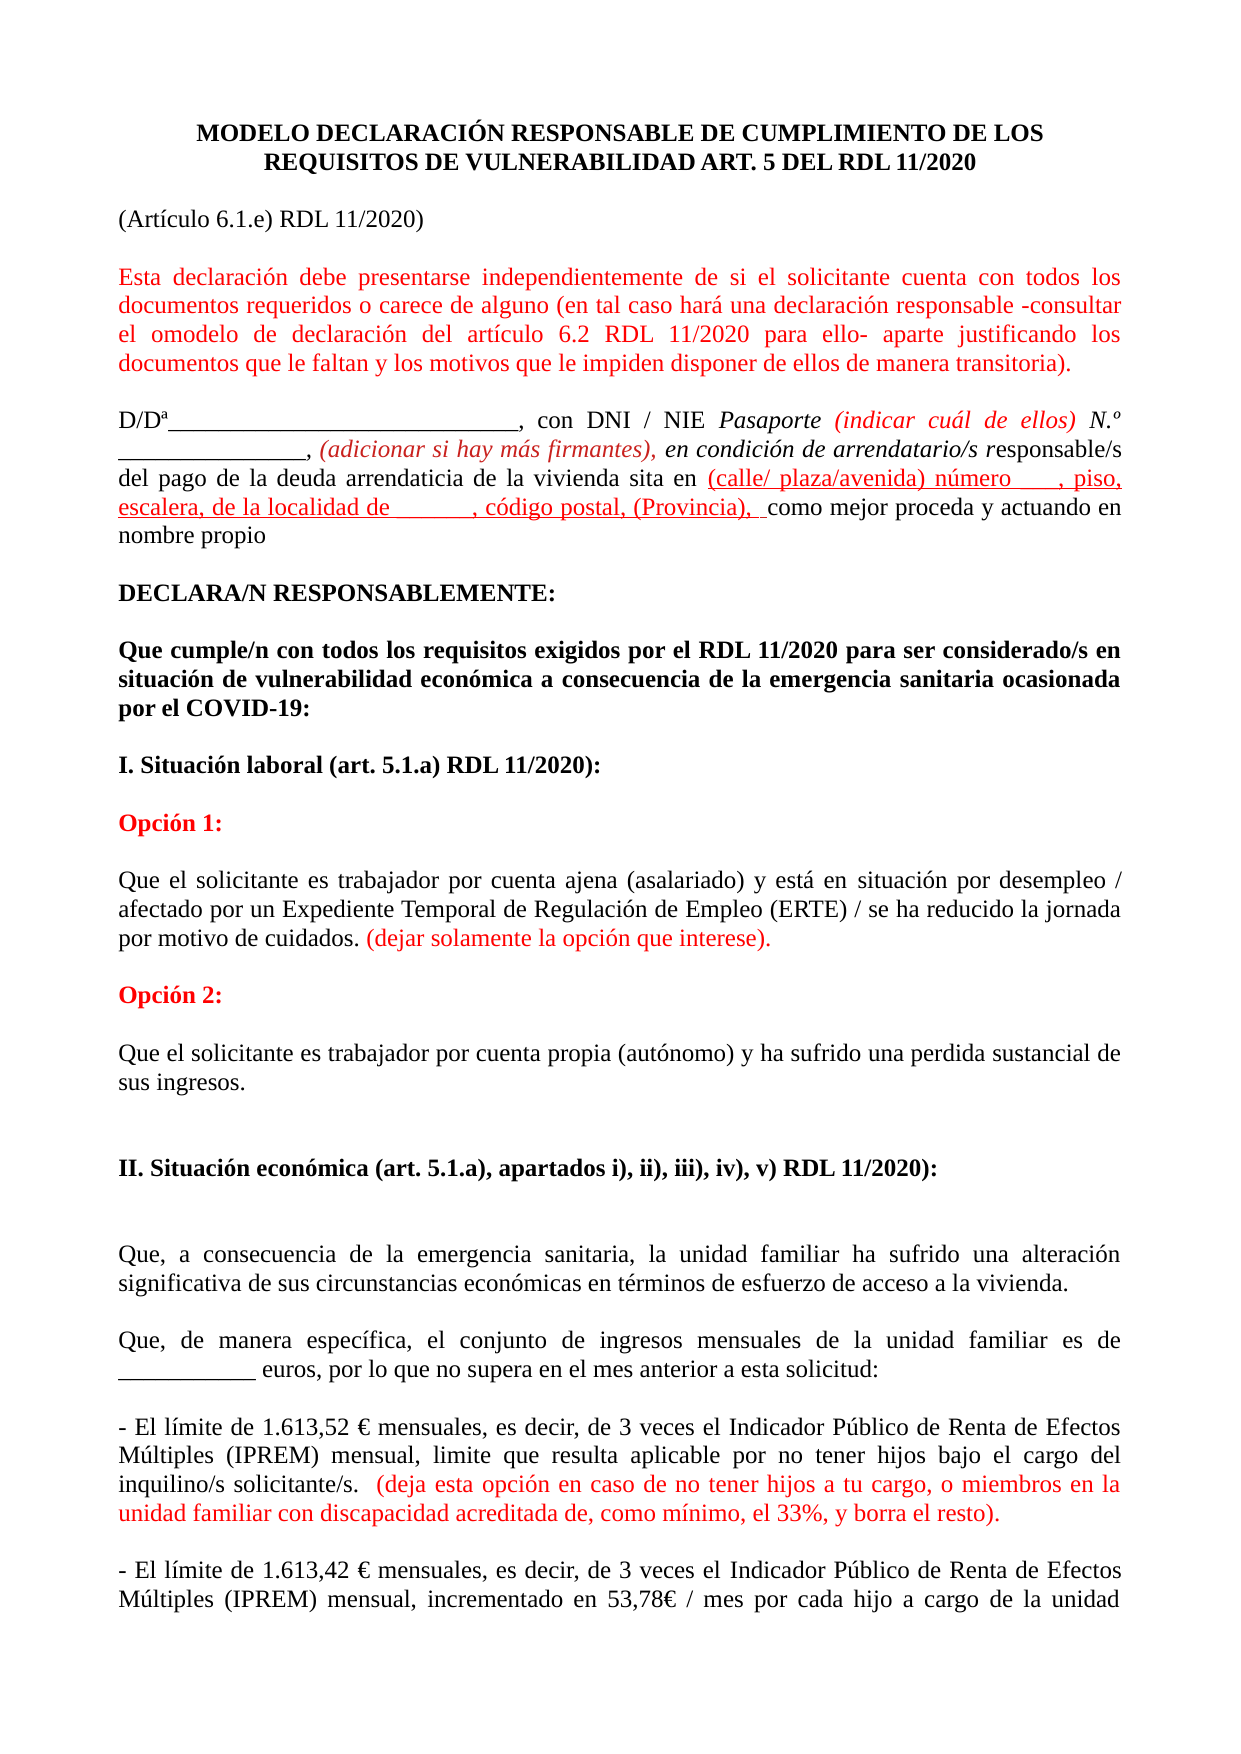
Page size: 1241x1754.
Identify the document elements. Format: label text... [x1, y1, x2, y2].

text MODELO DECLARACIÓN RESPONSABLE DE CUMPLIMIENTO DE LOS REQUISITOS DE VULNERABILIDAD ART. 5 DEL RDL 11/2020 [118, 118, 1122, 176]
text (Artículo 6.1.e) RDL 11/2020) [118, 204, 1122, 233]
text D/Dª____________________________, con DNI / NIE Pasaporte (indicar cuál de ellos) N.º _______________, (adicionar si hay más firmantes), en condición de arrendatario/s responsable/s del pago de la deuda arrendaticia de la vivienda sita en (calle/ plaza/avenida) número ___, piso, escalera, de la localidad de ______, código postal, (Provincia), como mejor proceda y actuando en nombre propio [118, 406, 1122, 549]
text Que cumple/n con todos los requisitos exigidos por el RDL 11/2020 para ser considerado/s en situación de vulnerabilidad económica a consecuencia de la emergencia sanitaria ocasionada por el COVID-19: [118, 636, 1122, 722]
text Que el solicitante es trabajador por cuenta propia (autónomo) y ha sufrido una perdida sustancial de sus ingresos. [118, 1038, 1122, 1096]
text Que el solicitante es trabajador por cuenta ajena (asalariado) y está en situación por desempleo / afectado por un Expediente Temporal de Regulación de Empleo (ERTE) / se ha reducido la jornada por motivo de cuidados. (dejar solamente la opción que interese). [118, 866, 1122, 952]
text Que, de manera específica, el conjunto de ingresos mensuales de la unidad familiar es de ___________ euros, por lo que no supera en el mes anterior a esta solicitud: [118, 1326, 1122, 1383]
text - El límite de 1.613,52 € mensuales, es decir, de 3 veces el Indicador Público de Renta de Efectos Múltiples (IPREM) mensual, limite que resulta aplicable por no tener hijos bajo el cargo del inquilino/s solicitante/s. (deja esta opción en caso de no tener hijos a tu cargo, o miembros en la unidad familiar con discapacidad acreditada de, como mínimo, el 33%, y borra el resto). [118, 1412, 1122, 1527]
text Que, a consecuencia de la emergencia sanitaria, la unidad familiar ha sufrido una alteración significativa de sus circunstancias económicas en términos de esfuerzo de acceso a la vivienda. [118, 1239, 1122, 1297]
text I. Situación laboral (art. 5.1.a) RDL 11/2020): [118, 751, 1122, 779]
text Esta declaración debe presentarse independientemente de si el solicitante cuenta con todos los documentos requeridos o carece de alguno (en tal caso hará una declaración responsable -consultar el omodelo de declaración del artículo 6.2 RDL 11/2020 para ello- aparte justificando los documentos que le faltan y los motivos que le impiden disponer de ellos de manera transitoria). [118, 262, 1122, 377]
text Opción 1: [118, 808, 1122, 837]
text II. Situación económica (art. 5.1.a), apartados i), ii), iii), iv), v) RDL 11/2020): [118, 1153, 1122, 1182]
text DECLARA/N RESPONSABLEMENTE: [118, 578, 1122, 607]
text - El límite de 1.613,42 € mensuales, es decir, de 3 veces el Indicador Público de Renta de Efectos Múltiples (IPREM) mensual, incrementado en 53,78€ / mes por cada hijo a cargo de la unidad [118, 1556, 1122, 1613]
text Opción 2: [118, 981, 1122, 1009]
